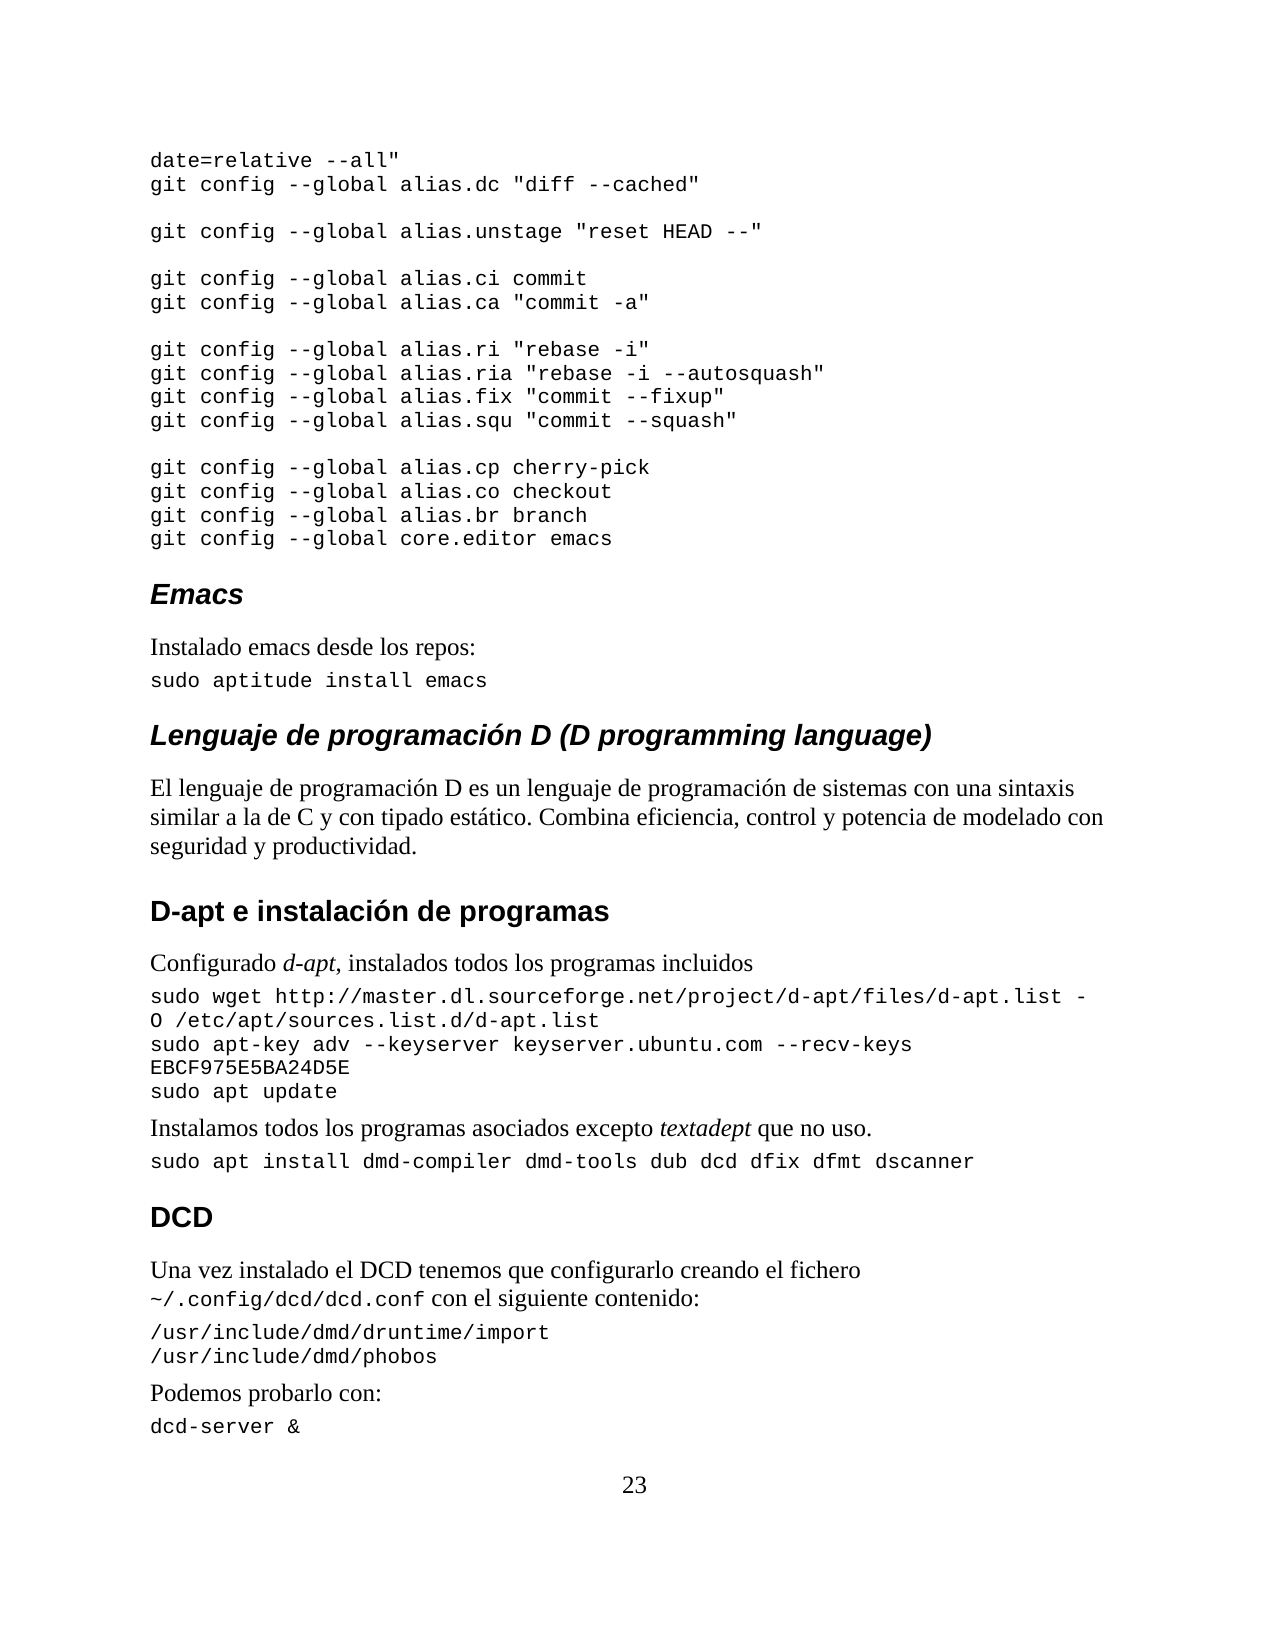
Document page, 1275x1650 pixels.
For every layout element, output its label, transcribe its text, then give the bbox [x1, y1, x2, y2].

text git config --global alias.ca "commit -a" [150, 292, 1125, 316]
text git config --global core.editor emacs [150, 528, 1125, 552]
text git config --global alias.fix "commit --fixup" [150, 386, 1125, 410]
subtitle D-apt e instalación de programas [150, 893, 1125, 927]
text sudo aptitude install emacs [150, 670, 1125, 693]
text /usr/include/dmd/phobos [150, 1346, 1125, 1369]
text sudo wget http://master.dl.sourceforge.net/project/d-apt/files/d-apt.list -O /etc/apt/sources.list.d/d-apt.list [150, 986, 1125, 1033]
subtitle Emacs [150, 577, 1125, 611]
text git config --global alias.ci commit [150, 268, 1125, 292]
text sudo apt-key adv --keyserver keyserver.ubuntu.com --recv-keys EBCF975E5BA24D5E [150, 1033, 1125, 1081]
subtitle Lenguaje de programación D (D programming language) [150, 718, 1125, 752]
text git config --global alias.dc "diff --cached" [150, 174, 1125, 197]
text git config --global alias.co checkout [150, 481, 1125, 505]
text Instalado emacs desde los repos: [150, 632, 1125, 661]
text git config --global alias.squ "commit --squash" [150, 410, 1125, 434]
text git config --global alias.cp cherry-pick [150, 457, 1125, 481]
text Configurado d-apt, instalados todos los programas incluidos [150, 948, 1125, 977]
text dcd-server & [150, 1416, 1125, 1440]
text git config --global alias.ria "rebase -i --autosquash" [150, 363, 1125, 386]
text Instalamos todos los programas asociados excepto textadept que no uso. [150, 1113, 1125, 1142]
text Podemos probarlo con: [150, 1378, 1125, 1407]
text sudo apt update [150, 1081, 1125, 1104]
text git config --global alias.br branch [150, 505, 1125, 528]
text Una vez instalado el DCD tenemos que configurarlo creando el fichero ~/.config/dcd/dcd.conf con el siguiente contenido: [150, 1255, 1125, 1313]
text git config --global alias.unstage "reset HEAD --" [150, 221, 1125, 244]
text --date=relative --all" [150, 150, 1125, 174]
text El lenguaje de programación D es un lenguaje de programación de sistemas con una sintaxis similar a la de C y con tipado estático. Combina eficiencia, control y potencia de modelado con seguridad y productividad. [150, 773, 1125, 859]
text /usr/include/dmd/druntime/import [150, 1322, 1125, 1346]
text git config --global alias.ri "rebase -i" [150, 339, 1125, 363]
subtitle DCD [150, 1200, 1125, 1233]
text sudo apt install dmd-compiler dmd-tools dub dcd dfix dfmt dscanner [150, 1151, 1125, 1175]
